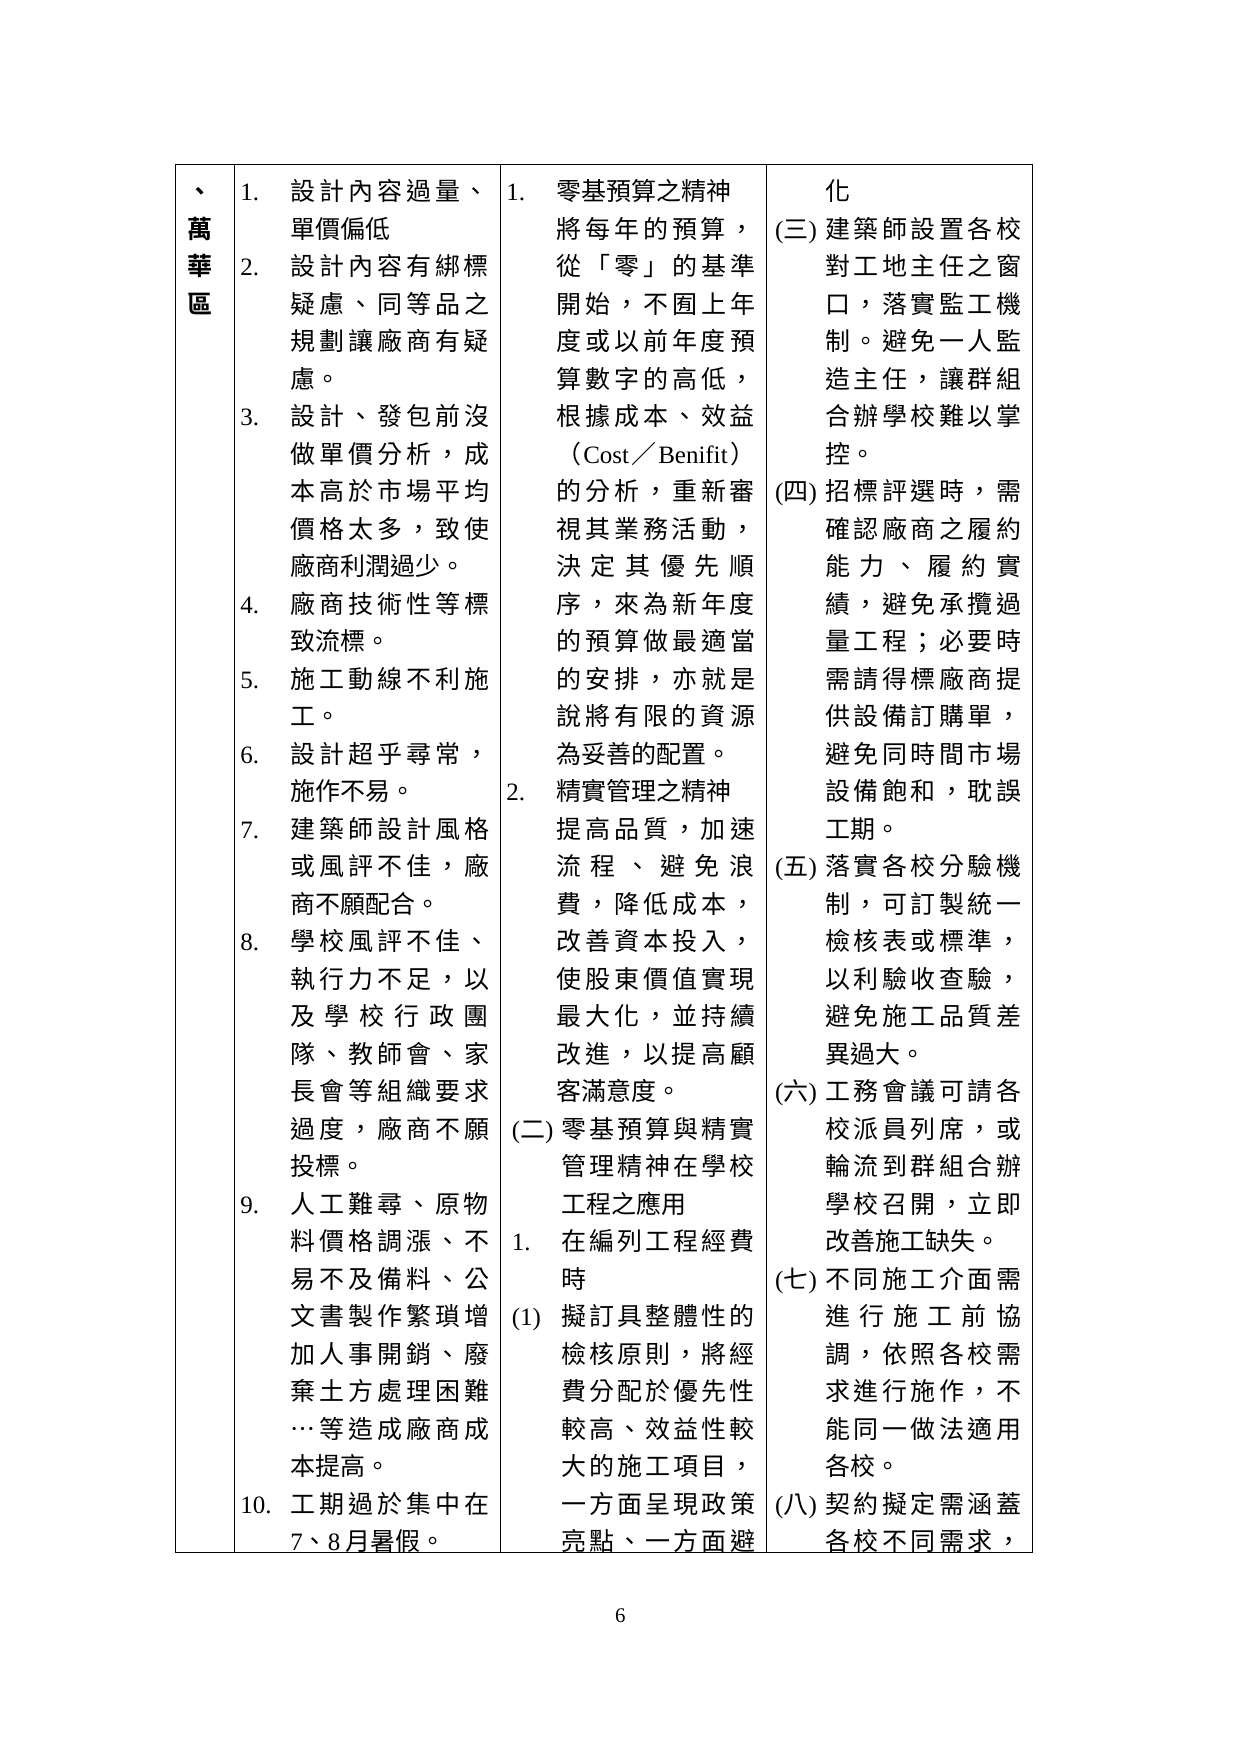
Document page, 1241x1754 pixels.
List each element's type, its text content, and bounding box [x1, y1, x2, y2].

table_cell 零基預算與精實管理的精神 零基預算之精神 將每年的預算，從「零」的基準開始，不囿上年度或以前年度預算數字的高低，根據成本、效益（Cost／Benifit）的分析，重新審視其業務活動，決定其優先順序，來為新年度的預算做最適當的安排，亦就是說將有限的資源為妥善的配置。 精實管理之精神 提高品質，加速流程、避免浪費，降低成本，改善資本投入，使股東價值實現最大化，並持續改進，以提高顧客滿意度。 零基預算與精實管理精神在學校工程之應用 在編列工程經費時 擬訂具整體性的檢核原則，將經費分配於優先性較高、效益性較大的施工項目，一方面呈現政策亮點、一方面避免浪費。 採用減法原則評估工項(施工內容)的必要性及適切性，減列相關預算，並就獲編計畫預算之價量關係再予精算，降低工程採購招標流、廢標之可能。 停辦或緩辦：已辦多年惟政策目標或階段性任務已達成之工程計畫，採直接停辦、改用現有替代方案取代、調整至其他計畫或機關辦理、改由業者負擔等方式，或暫緩辦理。 減辦：在效益不變前提下，就價量關係再予精算，例如：配合需求急緩、物價波動、工資調漲等狀況，調減工項、數量，或以較經濟性項目(工法、設備)替代，辦理成本分析找出最適規模或合理價格等。 創新、彈性作法：以創新或不同作法撙節經費支出，例如：委辦業務改自行辦理、多個機關整併辦理(例：停車場共構、忠義國小社福大樓)、分散採購改為集中採購(雜項設備)、業務流程檢討…等。 引進民間參與：以BOT、OT等方式，運用民間資金辦理或以企業贊助公益方式推動。 在工程設計規劃階段 依據學校中長程發展計畫，確立中長期工程規劃 籌組工程決策小組，善用SWOT分析，編擬年度工程計畫 運用分布式領導，提供決策小組成員增能機會 凝聚參與式預算共識，達到資源有效分配 教育學生參與工程設計，符合使用者需求和提升學生認同感 在工程履約驗收階段 依據履約權責分工表，掌握履約過程重大關鍵點 定期工務會議，適時掌握工期、人力物力財力資源運用 落實工地走查管理SOP，提升施工進度與施作品質 善用工程停檢點，立即改善缺失，避免資源浪費 配合工程督導，引進專家學者意見，進行工程實施體檢 運用全面品質管理，落實工程評鑑，作為未來工程規劃借鏡 [501, 165, 766, 1552]
table_cell 、萬華區 [176, 165, 234, 1552]
table_cell 採購案件流廢標隱含的意義 設計內容過量、單價偏低 設計內容有綁標疑慮、同等品之規劃讓廠商有疑慮。 設計、發包前沒做單價分析，成本高於市場平均價格太多，致使廠商利潤過少。 廠商技術性等標致流標。 施工動線不利施工。 設計超乎尋常，施作不易。 建築師設計風格或風評不佳，廠商不願配合。 學校風評不佳、執行力不足，以及學校行政團隊、教師會、家長會等組織要求過度，廠商不願投標。 人工難尋、原物料價格調漲、不易不及備料、公文書製作繁瑣增加人事開銷、廢棄土方處理困難…等造成廠商成本提高。 工期過於集中在7、8月暑假。 招、決標方式不符廠商期待。 避免流廢標的作法 減量、減項發包。 預算編列時，適度調高標準單價。 編列先期規劃設計之勞務費用，聯合審查標案之設計規劃。 於兼顧人車安全及避免噪音、空氣汙染之前提下，彈性調整施工時日。 調整招、決標方式。 其他：落實並善用標案管理系統，掌握不良廠商名單。 [235, 165, 500, 1552]
table_cell 整合各校需求 建築師甄選適校化 建築師設置各校對工地主任之窗口，落實監工機制。避免一人監造主任，讓群組合辦學校難以掌控。 招標評選時，需確認廠商之履約能力、履約實績，避免承攬過量工程；必要時需請得標廠商提供設備訂購單，避免同時間市場設備飽和，耽誤工期。 落實各校分驗機制，可訂製統一檢核表或標準，以利驗收查驗，避免施工品質差異過大。 工務會議可請各校派員列席，或輪流到群組合辦學校召開，立即改善施工缺失。 不同施工介面需進行施工前協調，依照各校需求進行施作，不能同一做法適用各校。 契約擬定需涵蓋各校不同需求，不僅僅是數量和規格的規範而已。 因為校數較多，需注意工程履約的各校進度，甚至規範學期中、假日及暑假期間施工的日期，避免進度落後。 可請監造單位定期巡查各校施工狀況，並留下書面記錄於工務會議討論。 [767, 165, 1032, 1552]
